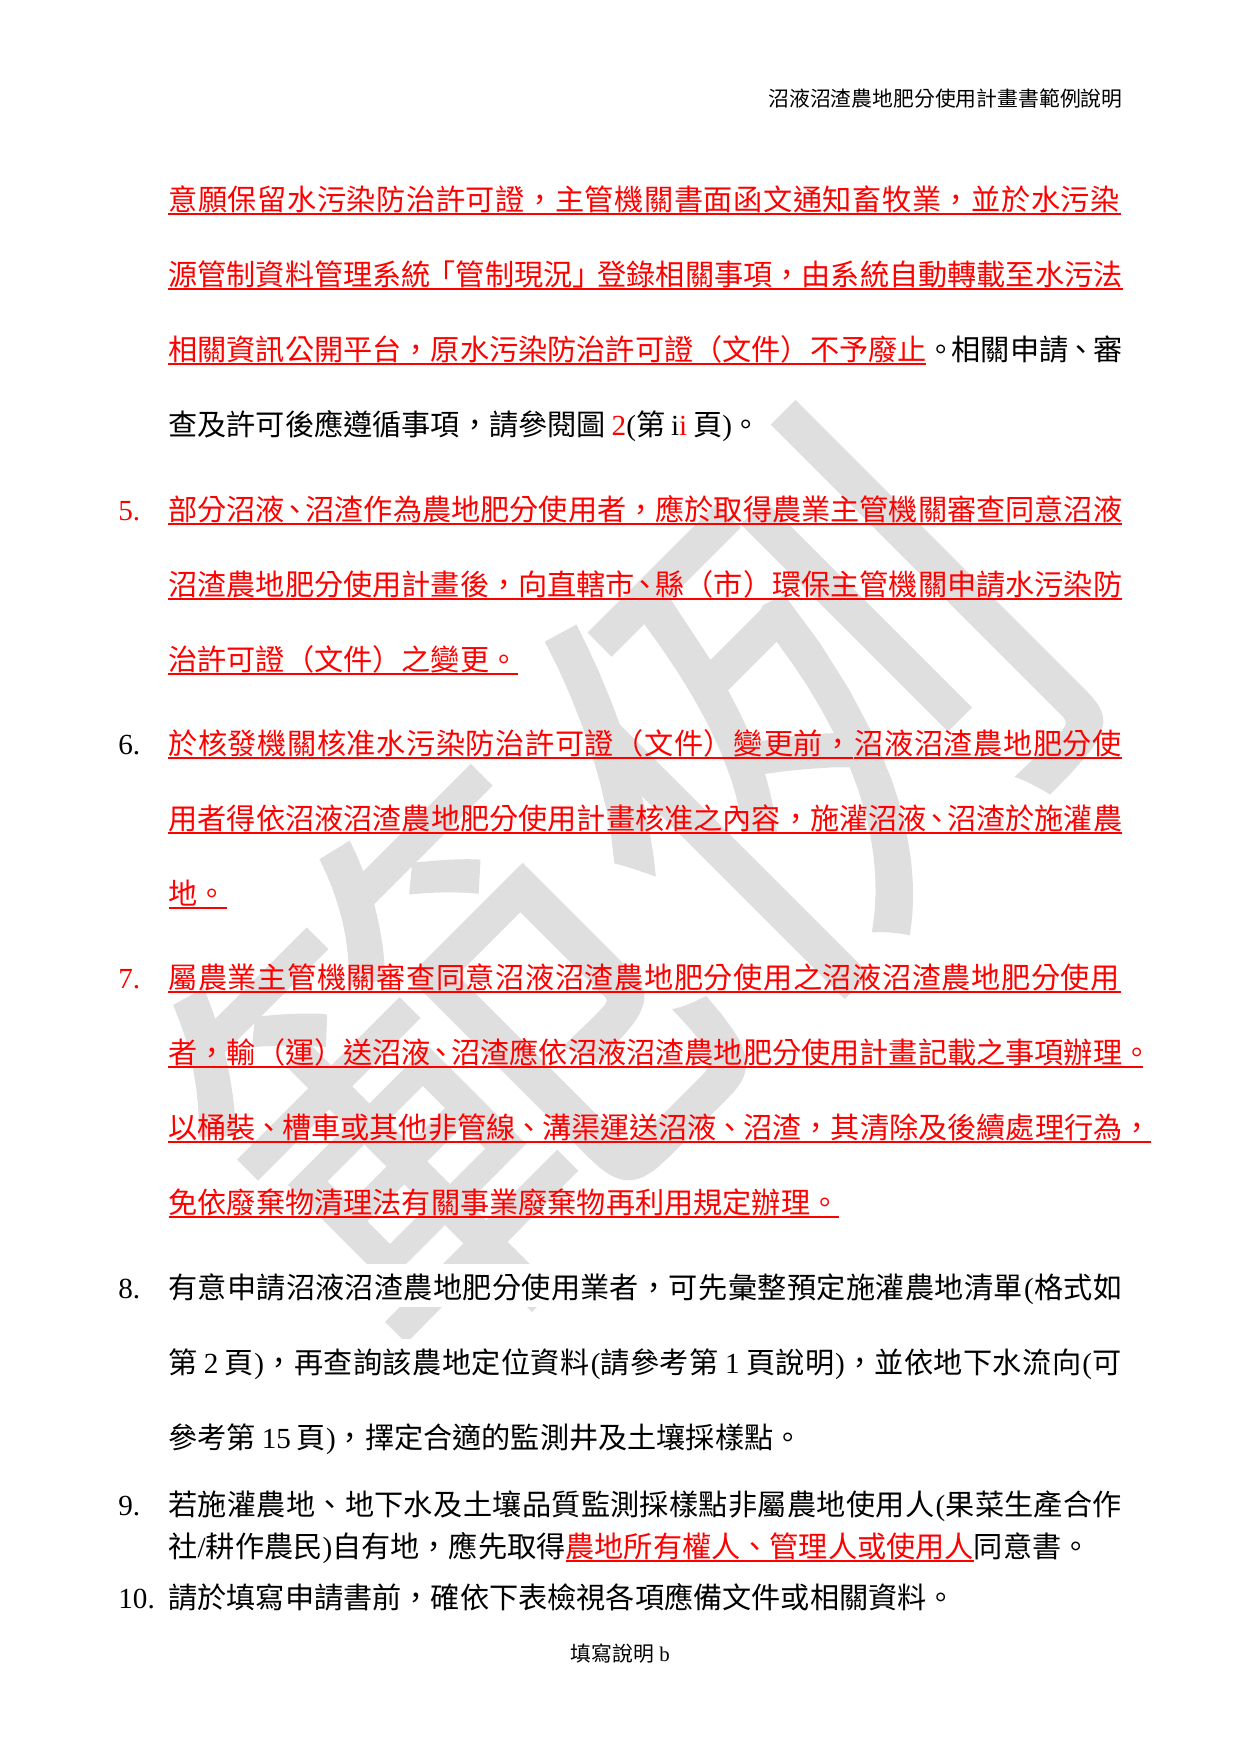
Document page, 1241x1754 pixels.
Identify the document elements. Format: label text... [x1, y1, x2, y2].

list 於核發機關核准水污染防治許可證（文件）變更前，沼液沼渣農地肥分使用者得依沼液沼渣農地肥分使用計畫核准之內容，施灌沼液、沼渣於施灌農地。 [375, 834, 773, 929]
list 屬農業主管機關審查同意沼液沼渣農地肥分使用之沼液沼渣農地肥分使用者，輸（運）送沼液、沼渣應依沼液沼渣農地肥分使用計畫記載之事項辦理。以桶裝、槽車或其他非管線、溝渠運送沼液、沼渣，其清除及後續處理行為，免依廢棄物清理法有關事業廢棄物再利用規定辦理。 [477, 993, 606, 1059]
list 屬農業主管機關審查同意沼液沼渣農地肥分使用之沼液沼渣農地肥分使用者，輸（運）送沼液、沼渣應依沼液沼渣農地肥分使用計畫記載之事項辦理。以桶裝、槽車或其他非管線、溝渠運送沼液、沼渣，其清除及後續處理行為，免依廢棄物清理法有關事業廢棄物再利用規定辦理。 [476, 1143, 1122, 1239]
list 部分沼液、沼渣作為農地肥分使用者，應於取得農業主管機關審查同意沼液沼渣農地肥分使用計畫後，向直轄市、縣（市）環保主管機關申請水污染防治許可證（文件）之變更。 [729, 643, 812, 695]
list 部分沼液、沼渣作為農地肥分使用者，應於取得農業主管機關審查同意沼液沼渣農地肥分使用計畫後，向直轄市、縣（市）環保主管機關申請水污染防治許可證（文件）之變更。 [672, 600, 771, 659]
list 部分沼液、沼渣作為農地肥分使用者，應於取得農業主管機關審查同意沼液沼渣農地肥分使用計畫後，向直轄市、縣（市）環保主管機關申請水污染防治許可證（文件）之變更。 [789, 600, 910, 695]
list 於核發機關核准水污染防治許可證（文件）變更前，沼液沼渣農地肥分使用者得依沼液沼渣農地肥分使用計畫核准之內容，施灌沼液、沼渣於施灌農地。 [858, 704, 1065, 757]
list 於核發機關核准水污染防治許可證（文件）變更前，沼液沼渣農地肥分使用者得依沼液沼渣農地肥分使用計畫核准之內容，施灌沼液、沼渣於施灌農地。 [118, 704, 610, 929]
list 屬農業主管機關審查同意沼液沼渣農地肥分使用之沼液沼渣農地肥分使用者，輸（運）送沼液、沼渣應依沼液沼渣農地肥分使用計畫記載之事項辦理。以桶裝、槽車或其他非管線、溝渠運送沼液、沼渣，其清除及後續處理行為，免依廢棄物清理法有關事業廢棄物再利用規定辦理。 [288, 939, 445, 991]
list 屬農業主管機關審查同意沼液沼渣農地肥分使用之沼液沼渣農地肥分使用者，輸（運）送沼液、沼渣應依沼液沼渣農地肥分使用計畫記載之事項辦理。以桶裝、槽車或其他非管線、溝渠運送沼液、沼渣，其清除及後續處理行為，免依廢棄物清理法有關事業廢棄物再利用規定辦理。 [391, 1087, 444, 1141]
list 屬農業主管機關審查同意沼液沼渣農地肥分使用之沼液沼渣農地肥分使用者，輸（運）送沼液、沼渣應依沼液沼渣農地肥分使用計畫記載之事項辦理。以桶裝、槽車或其他非管線、溝渠運送沼液、沼渣，其清除及後續處理行為，免依廢棄物清理法有關事業廢棄物再利用規定辦理。 [687, 1068, 1122, 1141]
list 屬農業主管機關審查同意沼液沼渣農地肥分使用之沼液沼渣農地肥分使用者，輸（運）送沼液、沼渣應依沼液沼渣農地肥分使用計畫記載之事項辦理。以桶裝、槽車或其他非管線、溝渠運送沼液、沼渣，其清除及後續處理行為，免依廢棄物清理法有關事業廢棄物再利用規定辦理。 [545, 939, 1122, 1066]
list 於核發機關核准水污染防治許可證（文件）變更前，沼液沼渣農地肥分使用者得依沼液沼渣農地肥分使用計畫核准之內容，施灌沼液、沼渣於施灌農地。 [766, 768, 869, 832]
list 於核發機關核准水污染防治許可證（文件）變更前，沼液沼渣農地肥分使用者得依沼液沼渣農地肥分使用計畫核准之內容，施灌沼液、沼渣於施灌農地。 [884, 759, 1122, 832]
list 於核發機關核准水污染防治許可證（文件）變更前，沼液沼渣農地肥分使用者得依沼液沼渣農地肥分使用計畫核准之內容，施灌沼液、沼渣於施灌農地。 [613, 704, 722, 757]
list 屬農業主管機關審查同意沼液沼渣農地肥分使用之沼液沼渣農地肥分使用者，輸（運）送沼液、沼渣應依沼液沼渣農地肥分使用計畫記載之事項辦理。以桶裝、槽車或其他非管線、溝渠運送沼液、沼渣，其清除及後續處理行為，免依廢棄物清理法有關事業廢棄物再利用規定辦理。 [329, 1146, 385, 1199]
list 於核發機關核准水污染防治許可證（文件）變更前，沼液沼渣農地肥分使用者得依沼液沼渣農地肥分使用計畫核准之內容，施灌沼液、沼渣於施灌農地。 [731, 834, 875, 929]
list 請於填寫申請書前，確依下表檢視各項應備文件或相關資料。 [118, 1575, 1122, 1617]
list 於核發機關核准水污染防治許可證（文件）變更前，沼液沼渣農地肥分使用者得依沼液沼渣農地肥分使用計畫核准之內容，施灌沼液、沼渣於施灌農地。 [736, 704, 833, 741]
list 屬農業主管機關審查同意沼液沼渣農地肥分使用之沼液沼渣農地肥分使用者，輸（運）送沼液、沼渣應依沼液沼渣農地肥分使用計畫記載之事項辦理。以桶裝、槽車或其他非管線、溝渠運送沼液、沼渣，其清除及後續處理行為，免依廢棄物清理法有關事業廢棄物再利用規定辦理。 [600, 939, 835, 991]
list 部分沼液、沼渣作為農地肥分使用者，應於取得農業主管機關審查同意沼液沼渣農地肥分使用計畫後，向直轄市、縣（市）環保主管機關申請水污染防治許可證（文件）之變更。 [672, 525, 813, 598]
list 倘申請全量沼液沼渣施灌，新設事業應依農業主管機關沼液沼渣農地肥分使用審核同意文件，免辦理水污染防治措施計畫及許可證（文件）申請;既設事業「無」意願保留水污染防治許可證，應依農業主管機關確認沼液沼渣肥份使用者或畜牧糞尿個案再利用者無意願保留水污染防治許可證（文件）之申請，檢具農業主管機關核准之沼液沼渣肥分使用計畫，辦理廢止程序，廢止日期應與沼液沼渣肥分使用計畫核准日期一致；既設事業「有」意願保留水污染防治許可證，主管機關書面函文通知畜牧業，並於水污染源管制資料管理系統「管制現況」登錄相關事項，由系統自動轉載至水污法相關資訊公開平台，原水污染防治許可證（文件）不予廢止。相關申請、審查及許可後應遵循事項，請參閱圖2(第ii頁)。 [118, 161, 1122, 461]
list 於核發機關核准水污染防治許可證（文件）變更前，沼液沼渣農地肥分使用者得依沼液沼渣農地肥分使用計畫核准之內容，施灌沼液、沼渣於施灌農地。 [1087, 704, 1122, 757]
list 部分沼液、沼渣作為農地肥分使用者，應於取得農業主管機關審查同意沼液沼渣農地肥分使用計畫後，向直轄市、縣（市）環保主管機關申請水污染防治許可證（文件）之變更。 [791, 525, 943, 598]
list 屬農業主管機關審查同意沼液沼渣農地肥分使用之沼液沼渣農地肥分使用者，輸（運）送沼液、沼渣應依沼液沼渣農地肥分使用計畫記載之事項辦理。以桶裝、槽車或其他非管線、溝渠運送沼液、沼渣，其清除及後續處理行為，免依廢棄物清理法有關事業廢棄物再利用規定辦理。 [264, 993, 496, 1066]
list 部分沼液、沼渣作為農地肥分使用者，應於取得農業主管機關審查同意沼液沼渣農地肥分使用計畫後，向直轄市、縣（市）環保主管機關申請水污染防治許可證（文件）之變更。 [922, 525, 1122, 598]
list 於核發機關核准水污染防治許可證（文件）變更前，沼液沼渣農地肥分使用者得依沼液沼渣農地肥分使用計畫核准之內容，施灌沼液、沼渣於施灌農地。 [907, 834, 1122, 929]
list 屬農業主管機關審查同意沼液沼渣農地肥分使用之沼液沼渣農地肥分使用者，輸（運）送沼液、沼渣應依沼液沼渣農地肥分使用計畫記載之事項辦理。以桶裝、槽車或其他非管線、溝渠運送沼液、沼渣，其清除及後續處理行為，免依廢棄物清理法有關事業廢棄物再利用規定辦理。 [452, 1068, 571, 1141]
list 有意申請沼液沼渣農地肥分使用業者，可先彙整預定施灌農地清單(格式如第2頁)，再查詢該農地定位資料(請參考第1頁說明)，並依地下水流向(可參考第15頁)，擇定合適的監測井及土壤採樣點。 [118, 1248, 1122, 1473]
list 屬農業主管機關審查同意沼液沼渣農地肥分使用之沼液沼渣農地肥分使用者，輸（運）送沼液、沼渣應依沼液沼渣農地肥分使用計畫記載之事項辦理。以桶裝、槽車或其他非管線、溝渠運送沼液、沼渣，其清除及後續處理行為，免依廢棄物清理法有關事業廢棄物再利用規定辦理。 [118, 939, 340, 1239]
list 部分沼液、沼渣作為農地肥分使用者，應於取得農業主管機關審查同意沼液沼渣農地肥分使用計畫後，向直轄市、縣（市）環保主管機關申請水污染防治許可證（文件）之變更。 [118, 470, 868, 695]
list 若施灌農地、地下水及土壤品質監測採樣點非屬農地使用人(果菜生產合作社/耕作農民)自有地，應先取得農地所有權人、管理人或使用人同意書。 [118, 1482, 1122, 1566]
list 屬農業主管機關審查同意沼液沼渣農地肥分使用之沼液沼渣農地肥分使用者，輸（運）送沼液、沼渣應依沼液沼渣農地肥分使用計畫記載之事項辦理。以桶裝、槽車或其他非管線、溝渠運送沼液、沼渣，其清除及後續處理行為，免依廢棄物清理法有關事業廢棄物再利用規定辦理。 [552, 1068, 707, 1141]
list 屬農業主管機關審查同意沼液沼渣農地肥分使用之沼液沼渣農地肥分使用者，輸（運）送沼液、沼渣應依沼液沼渣農地肥分使用計畫記載之事項辦理。以桶裝、槽車或其他非管線、溝渠運送沼液、沼渣，其清除及後續處理行為，免依廢棄物清理法有關事業廢棄物再利用規定辦理。 [463, 939, 598, 991]
list 部分沼液、沼渣作為農地肥分使用者，應於取得農業主管機關審查同意沼液沼渣農地肥分使用計畫後，向直轄市、縣（市）環保主管機關申請水污染防治許可證（文件）之變更。 [867, 470, 1122, 523]
list 部分沼液、沼渣作為農地肥分使用者，應於取得農業主管機關審查同意沼液沼渣農地肥分使用計畫後，向直轄市、縣（市）環保主管機關申請水污染防治許可證（文件）之變更。 [866, 600, 1040, 695]
list 於核發機關核准水污染防治許可證（文件）變更前，沼液沼渣農地肥分使用者得依沼液沼渣農地肥分使用計畫核准之內容，施灌沼液、沼渣於施灌農地。 [656, 759, 738, 828]
list 部分沼液、沼渣作為農地肥分使用者，應於取得農業主管機關審查同意沼液沼渣農地肥分使用計畫後，向直轄市、縣（市）環保主管機關申請水污染防治許可證（文件）之變更。 [997, 600, 1122, 695]
